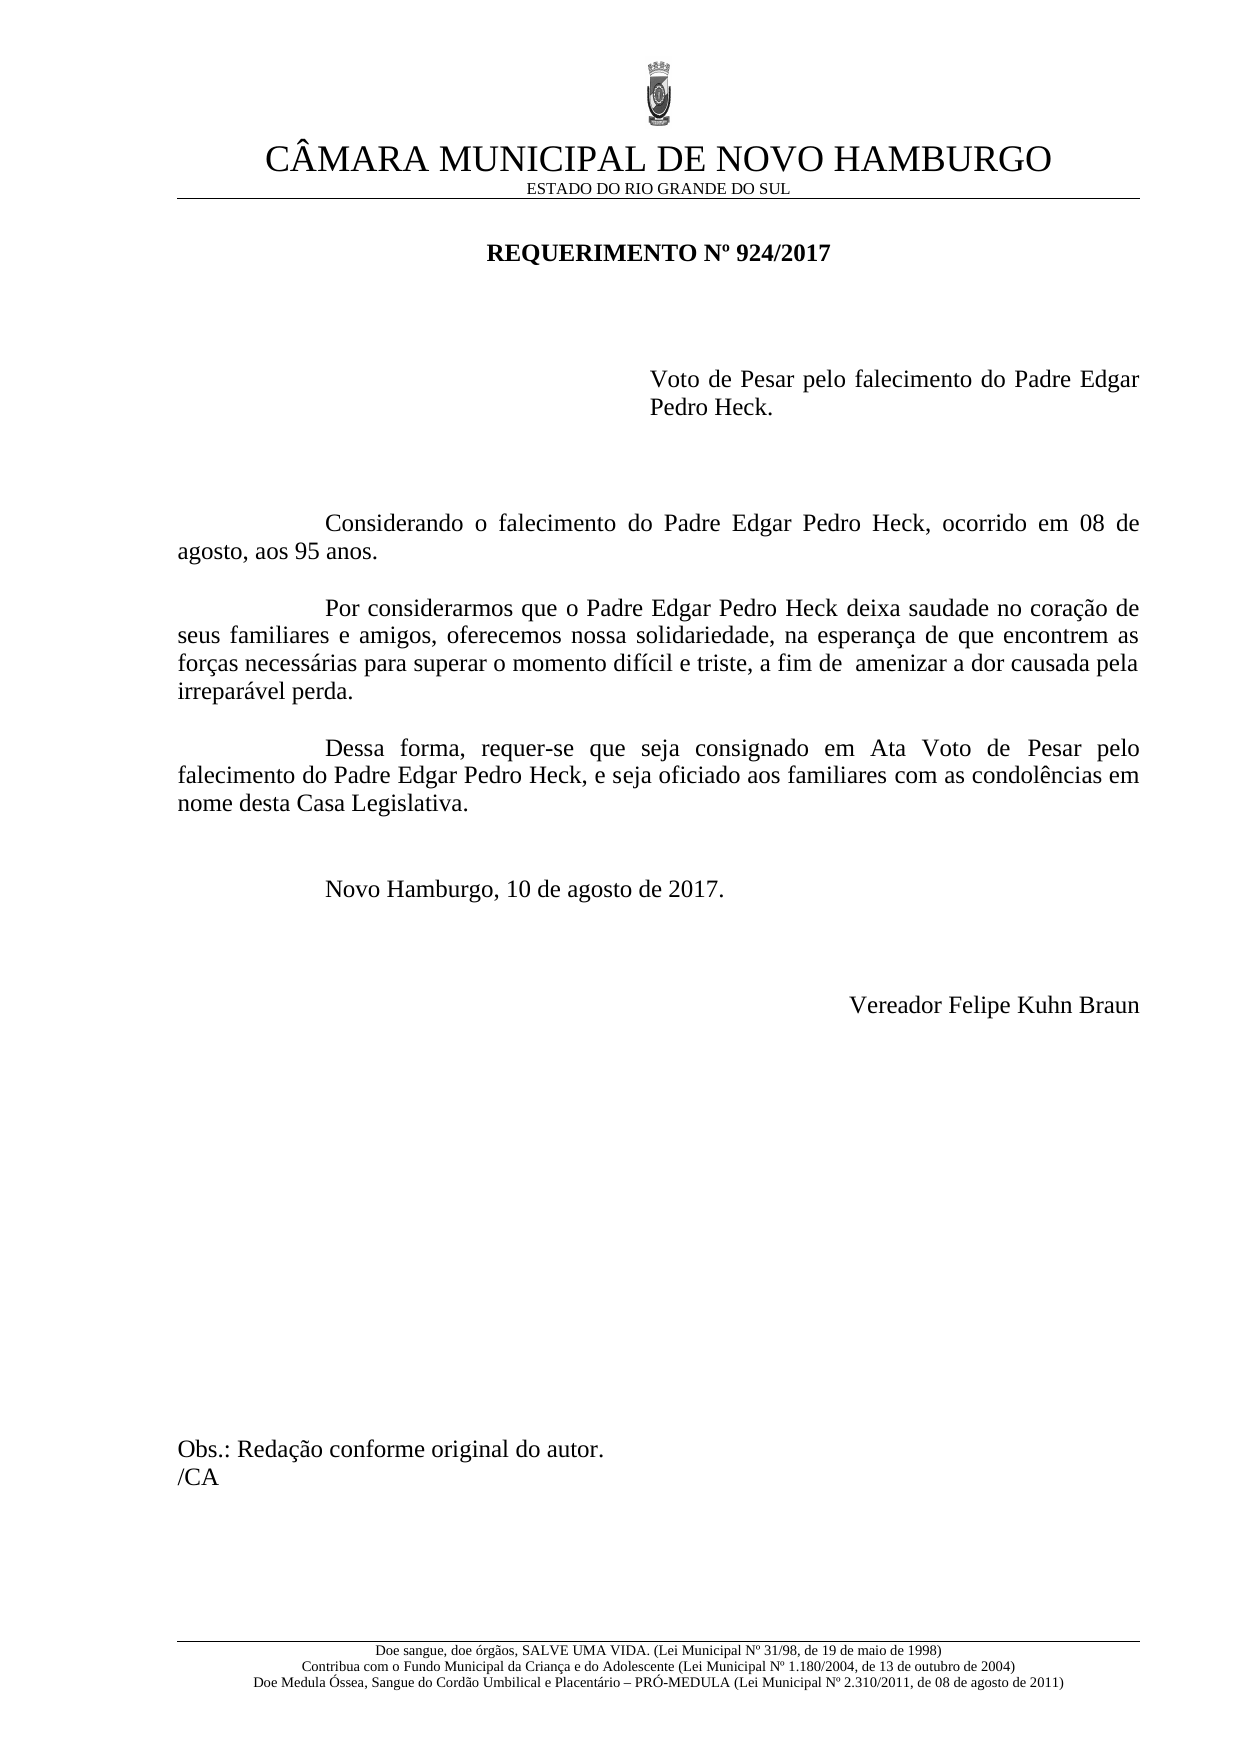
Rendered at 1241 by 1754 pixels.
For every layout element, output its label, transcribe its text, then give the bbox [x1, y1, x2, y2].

text Vereador Felipe Kuhn Braun [177, 992, 1140, 1019]
text Obs.: Redação conforme original do autor. [177, 1435, 1140, 1463]
text Considerando o falecimento do Padre Edgar Pedro Heck, ocorrido em 08 de agosto, aos 95 anos. [177, 509, 1140, 565]
text Dessa forma, requer-se que seja consignado em Ata Voto de Pesar pelo falecimento do Padre Edgar Pedro Heck, e seja oficiado aos familiares com as condolências em nome desta Casa Legislativa. [177, 734, 1140, 817]
text Novo Hamburgo, 10 de agosto de 2017. [177, 875, 1140, 903]
title REQUERIMENTO Nº 924/2017 [177, 239, 1140, 266]
text Voto de Pesar pelo falecimento do Padre Edgar Pedro Heck. [649, 365, 1140, 421]
text Por considerarmos que o Padre Edgar Pedro Heck deixa saudade no coração de seus familiares e amigos, oferecemos nossa solidariedade, na esperança de que encontrem as forças necessárias para superar o momento difícil e triste, a fim de amenizar a dor causada pela irreparável perda. [177, 594, 1140, 705]
text /CA [177, 1463, 1140, 1490]
